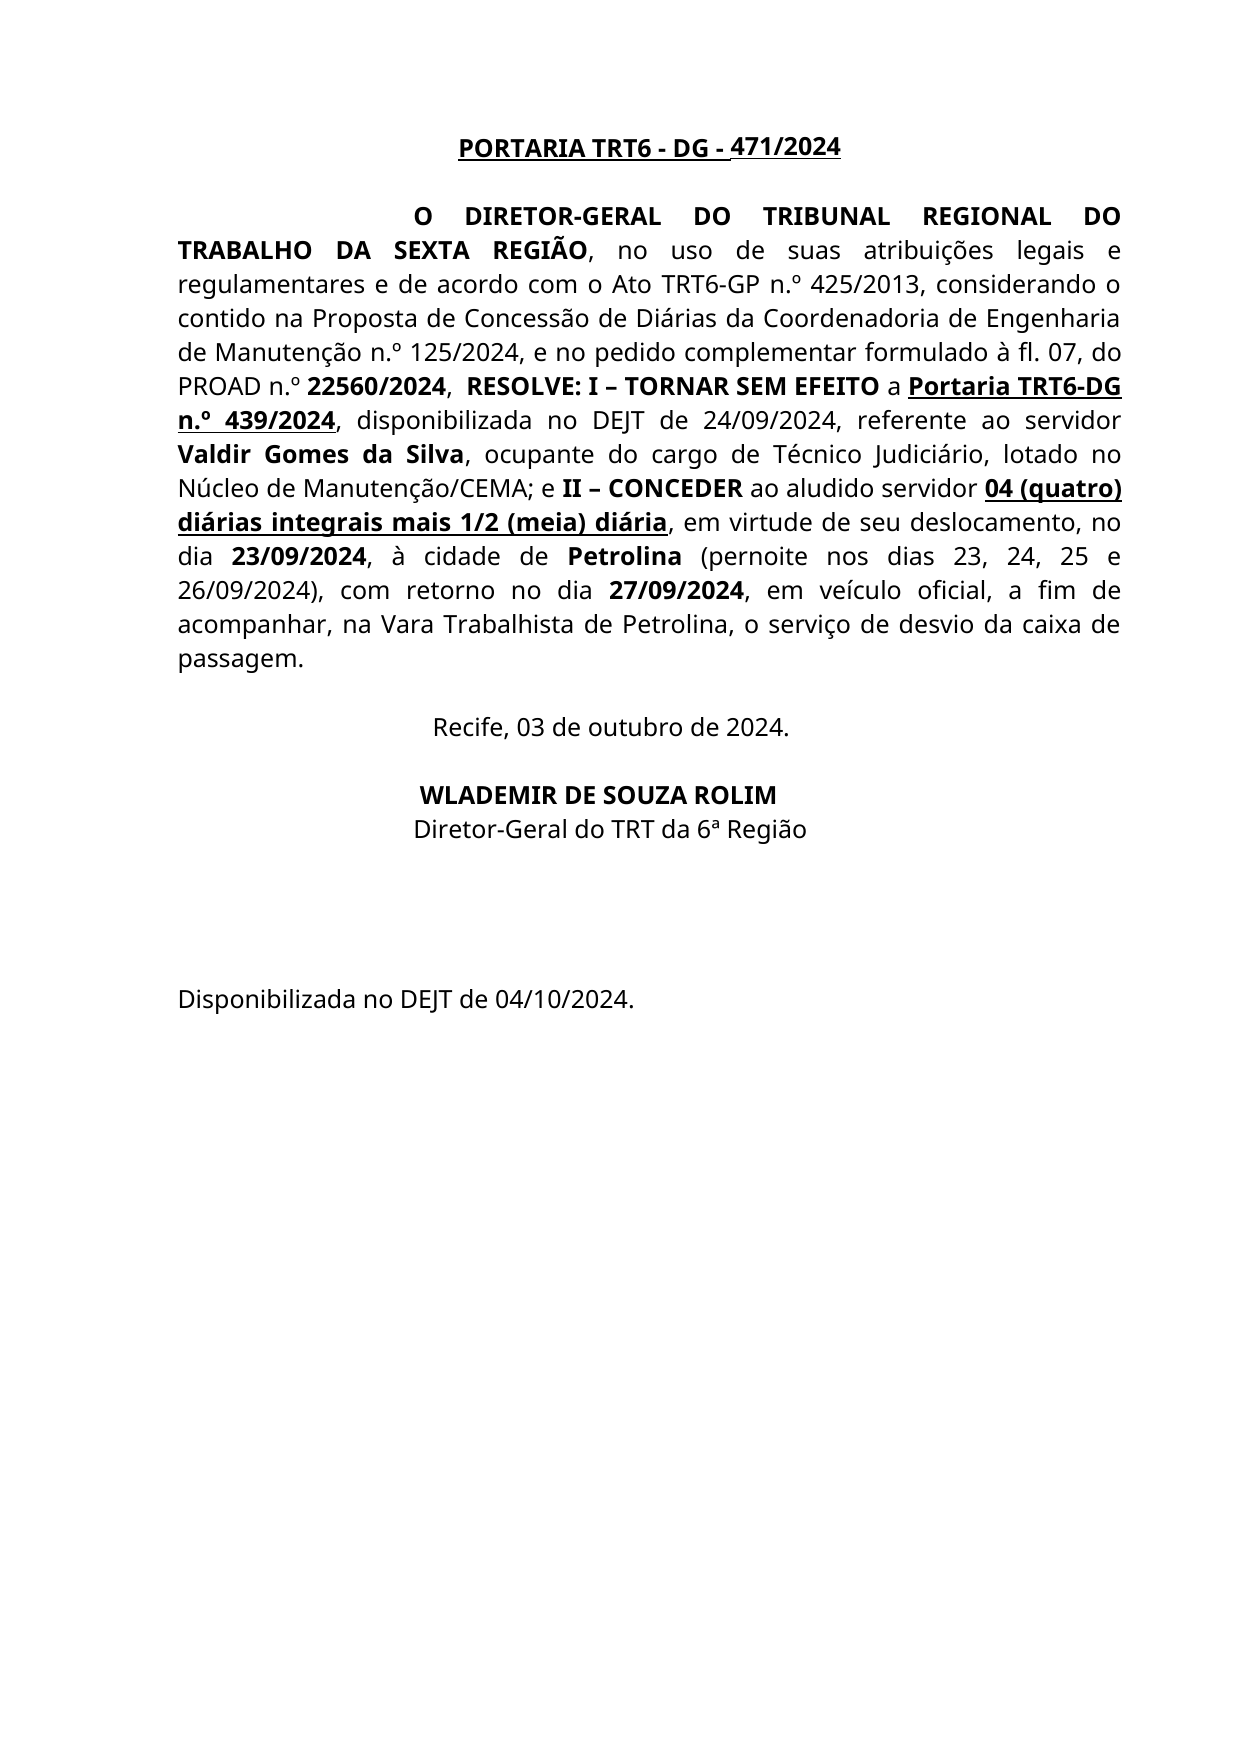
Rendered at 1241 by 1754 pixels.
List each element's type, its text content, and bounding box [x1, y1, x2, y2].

subtitle Recife, 03 de outubro de 2024. [177, 709, 1122, 743]
subtitle PORTARIA TRT6 - DG - 471/2024 [177, 129, 1122, 164]
subtitle O DIRETOR-GERAL DO TRIBUNAL REGIONAL DO TRABALHO DA SEXTA REGIÃO, no uso de suas atribuições legais e regulamentares e de acordo com o Ato TRT6-GP n.º 425/2013, considerando o contido na Proposta de Concessão de Diárias da Coordenadoria de Engenharia de Manutenção n.º 125/2024, e no pedido complementar formulado à fl. 07, do PROAD n.º 22560/2024, RESOLVE: I – TORNAR SEM EFEITO a Portaria TRT6-DG n.º 439/2024, disponibilizada no DEJT de 24/09/2024, referente ao servidor Valdir Gomes da Silva, ocupante do cargo de Técnico Judiciário, lotado no Núcleo de Manutenção/CEMA; e II – CONCEDER ao aludido servidor 04 (quatro) diárias integrais mais 1/2 (meia) diária, em virtude de seu deslocamento, no dia 23/09/2024, à cidade de Petrolina (pernoite nos dias 23, 24, 25 e 26/09/2024), com retorno no dia 27/09/2024, em veículo oficial, a fim de acompanhar, na Vara Trabalhista de Petrolina, o serviço de desvio da caixa de passagem. [177, 198, 1122, 675]
subtitle Disponibilizada no DEJT de 04/10/2024. [177, 982, 1122, 1016]
subtitle Diretor-Geral do TRT da 6ª Região [177, 811, 1122, 846]
subtitle WLADEMIR DE SOUZA ROLIM [177, 777, 1122, 811]
